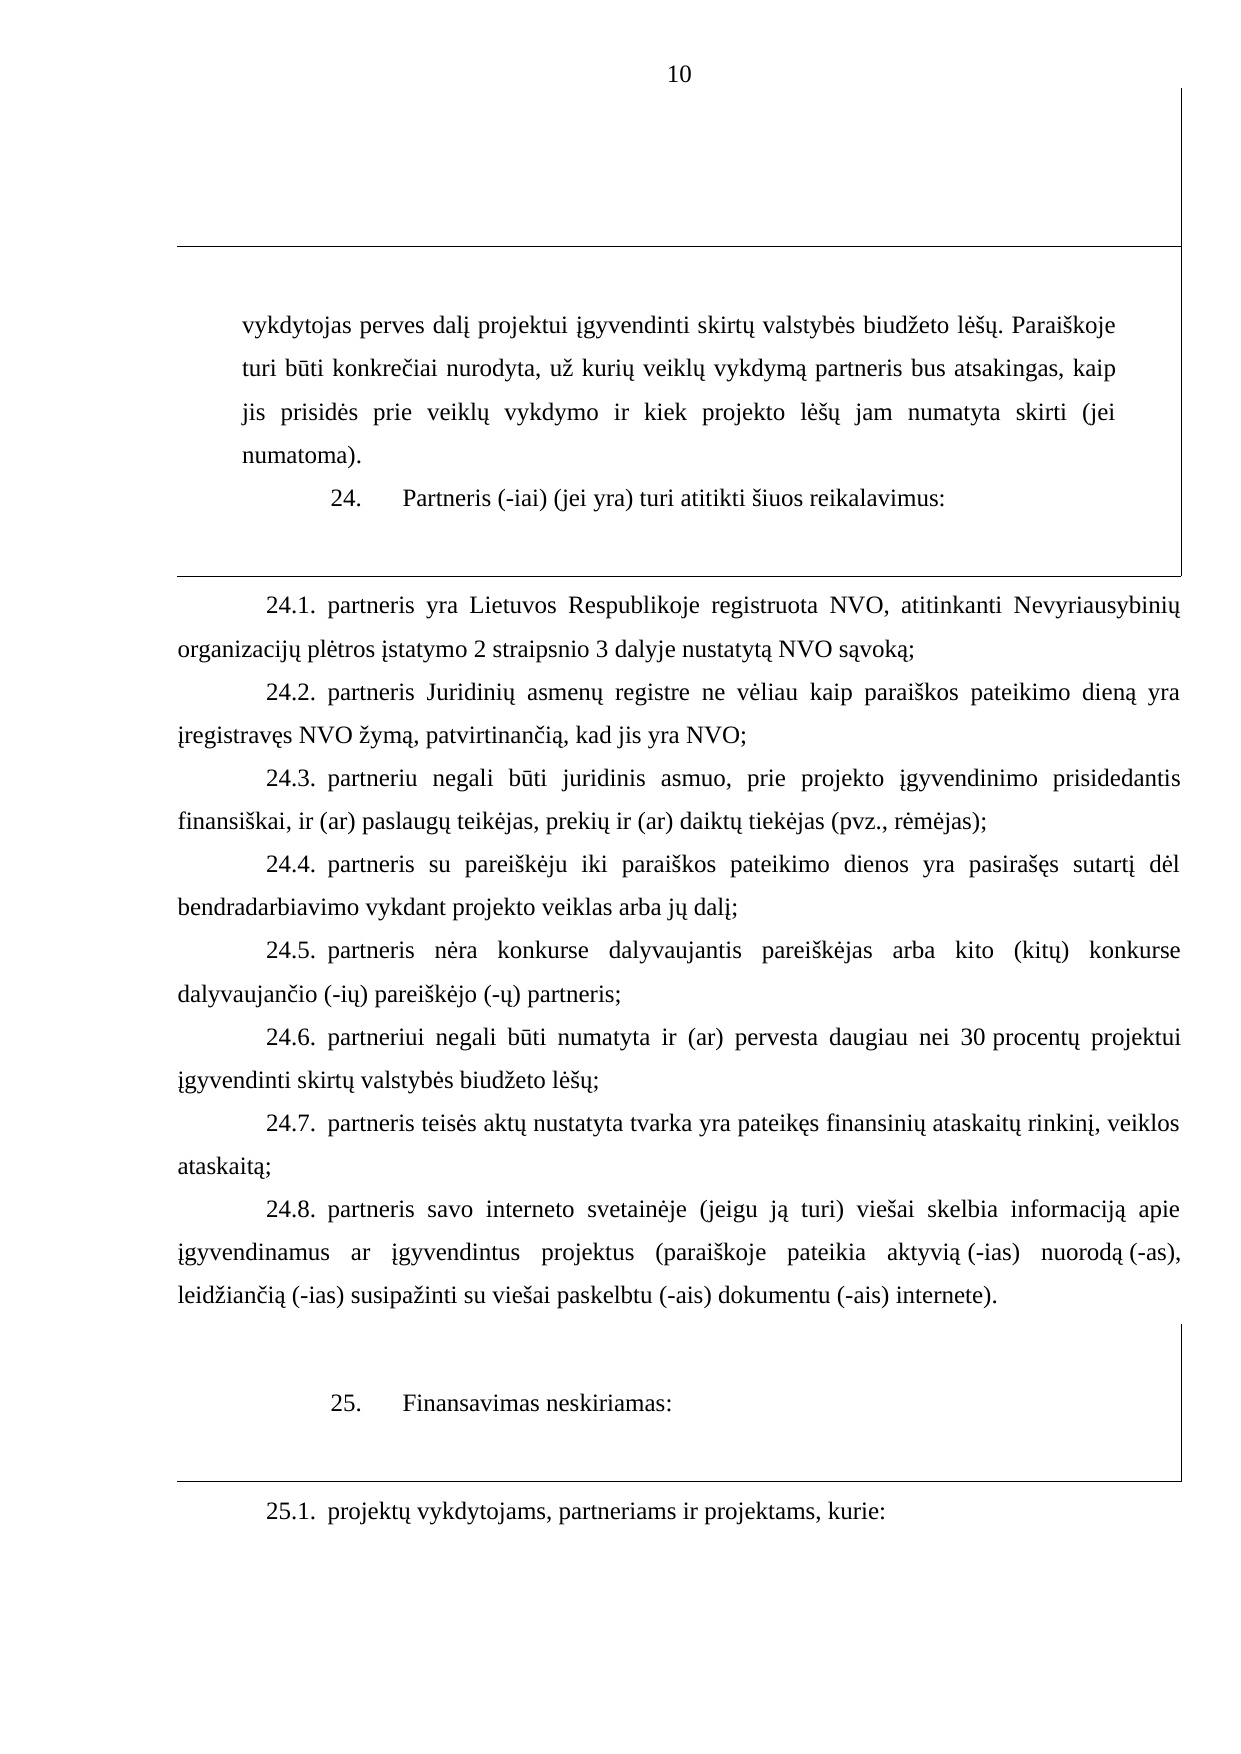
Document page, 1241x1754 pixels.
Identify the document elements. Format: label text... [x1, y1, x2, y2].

text 25.1. projektų vykdytojams, partneriams ir projektams, kurie: [177, 1496, 1181, 1525]
text 24.3. partneriu negali būti juridinis asmuo, prie projekto įgyvendinimo prisidedantis finansiškai, ir (ar) paslaugų teikėjas, prekių ir (ar) daiktų tiekėjas (pvz., rėmėjas); [177, 763, 1181, 835]
text 25. Finansavimas neskiriamas: [177, 1324, 1181, 1481]
text 24. Partneris (-iai) (jei yra) turi atitikti šiuos reikalavimus: [177, 418, 1181, 576]
text 24.8. partneris savo interneto svetainėje (jeigu ją turi) viešai skelbia informaciją apie įgyvendinamus ar įgyvendintus projektus (paraiškoje pateikia aktyvią (-ias) nuorodą (-as), leidžiančią (-ias) susipažinti su viešai paskelbtu (-ais) dokumentu (-ais) internete). [177, 1194, 1181, 1309]
text 24.4. partneris su pareiškėju iki paraiškos pateikimo dienos yra pasirašęs sutartį dėl bendradarbiavimo vykdant projekto veiklas arba jų dalį; [177, 849, 1181, 921]
text 24.7. partneris teisės aktų nustatyta tvarka yra pateikęs finansinių ataskaitų rinkinį, veiklos ataskaitą; [177, 1108, 1181, 1180]
text 24.5. partneris nėra konkurse dalyvaujantis pareiškėjas arba kito (kitų) konkurse dalyvaujančio (-ių) pareiškėjo (-ų) partneris; [177, 936, 1181, 1007]
text 24.2. partneris Juridinių asmenų registre ne vėliau kaip paraiškos pateikimo dieną yra įregistravęs NVO žymą, patvirtinančią, kad jis yra NVO; [177, 677, 1181, 749]
text 24.6. partneriui negali būti numatyta ir (ar) pervesta daugiau nei 30 procentų projektui įgyvendinti skirtų valstybės biudžeto lėšų; [177, 1022, 1181, 1094]
text 23. Projektas gali būti įgyvendinamas su partneriu (-iais), kuris (-ie) kartu su projekto vykdytoju vykdys dalį projekte numatytų veiklų ir (ar) kuriam projekto vykdytojas perves dalį projektui įgyvendinti skirtų valstybės biudžeto lėšų. Paraiškoje turi būti konkrečiai nurodyta, už kurių veiklų vykdymą partneris bus atsakingas, kaip jis prisidės prie veiklų vykdymo ir kiek projekto lėšų jam numatyta skirti (jei numatoma). [177, 246, 1181, 418]
text 24.1. partneris yra Lietuvos Respublikoje registruota NVO, atitinkanti Nevyriausybinių organizacijų plėtros įstatymo 2 straipsnio 3 dalyje nustatytą NVO sąvoką; [177, 591, 1181, 662]
